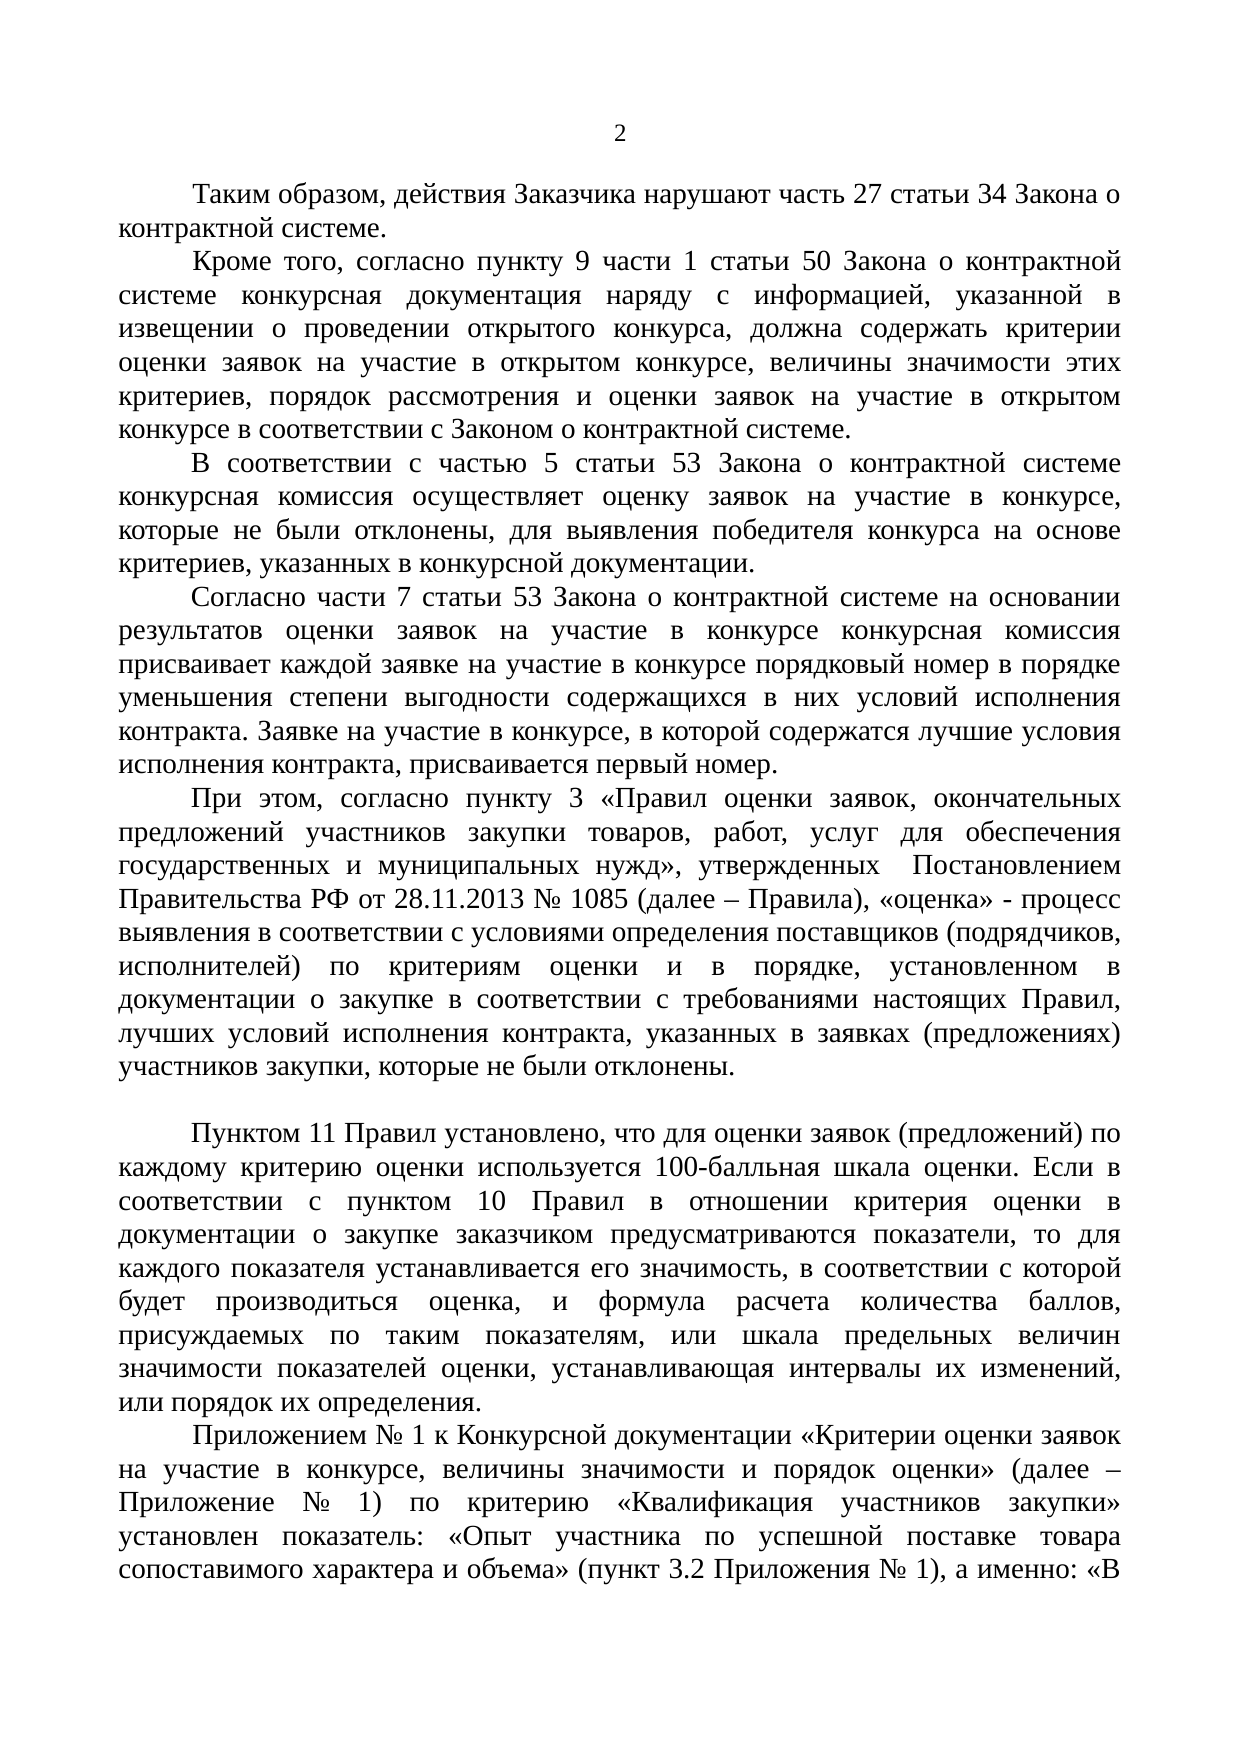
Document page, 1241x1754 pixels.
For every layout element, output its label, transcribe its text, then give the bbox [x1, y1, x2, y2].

text Пунктом 11 Правил установлено, что для оценки заявок (предложений) по каждому критерию оценки используется 100-балльная шкала оценки. Если в соответствии с пунктом 10 Правил в отношении критерия оценки в документации о закупке заказчиком предусматриваются показатели, то для каждого показателя устанавливается его значимость, в соответствии с которой будет производиться оценка, и формула расчета количества баллов, присуждаемых по таким показателям, или шкала предельных величин значимости показателей оценки, устанавливающая интервалы их изменений, или порядок их определения. [118, 1116, 1122, 1417]
text Согласно части 7 статьи 53 Закона о контрактной системе на основании результатов оценки заявок на участие в конкурсе конкурсная комиссия присваивает каждой заявке на участие в конкурсе порядковый номер в порядке уменьшения степени выгодности содержащихся в них условий исполнения контракта. Заявке на участие в конкурсе, в которой содержатся лучшие условия исполнения контракта, присваивается первый номер. [118, 579, 1122, 780]
text В соответствии с частью 5 статьи 53 Закона о контрактной системе конкурсная комиссия осуществляет оценку заявок на участие в конкурсе, которые не были отклонены, для выявления победителя конкурса на основе критериев, указанных в конкурсной документации. [118, 445, 1122, 579]
text Таким образом, действия Заказчика нарушают часть 27 статьи 34 Закона о контрактной системе. [118, 176, 1122, 243]
text При этом, согласно пункту 3 «Правил оценки заявок, окончательных предложений участников закупки товаров, работ, услуг для обеспечения государственных и муниципальных нужд», утвержденных Постановлением Правительства РФ от 28.11.2013 № 1085 (далее – Правила), «оценка» - процесс выявления в соответствии с условиями определения поставщиков (подрядчиков, исполнителей) по критериям оценки и в порядке, установленном в документации о закупке в соответствии с требованиями настоящих Правил, лучших условий исполнения контракта, указанных в заявках (предложениях) участников закупки, которые не были отклонены. [118, 780, 1122, 1082]
text Кроме того, согласно пункту 9 части 1 статьи 50 Закона о контрактной системе конкурсная документация наряду с информацией, указанной в извещении о проведении открытого конкурса, должна содержать критерии оценки заявок на участие в открытом конкурсе, величины значимости этих критериев, порядок рассмотрения и оценки заявок на участие в открытом конкурсе в соответствии с Законом о контрактной системе. [118, 243, 1122, 445]
text Приложением № 1 к Конкурсной документации «Критерии оценки заявок на участие в конкурсе, величины значимости и порядок оценки» (далее – Приложение № 1) по критерию «Квалификация участников закупки» установлен показатель: «Опыт участника по успешной поставке товара сопоставимого характера и объема» (пункт 3.2 Приложения № 1), а именно: «В [118, 1417, 1122, 1585]
